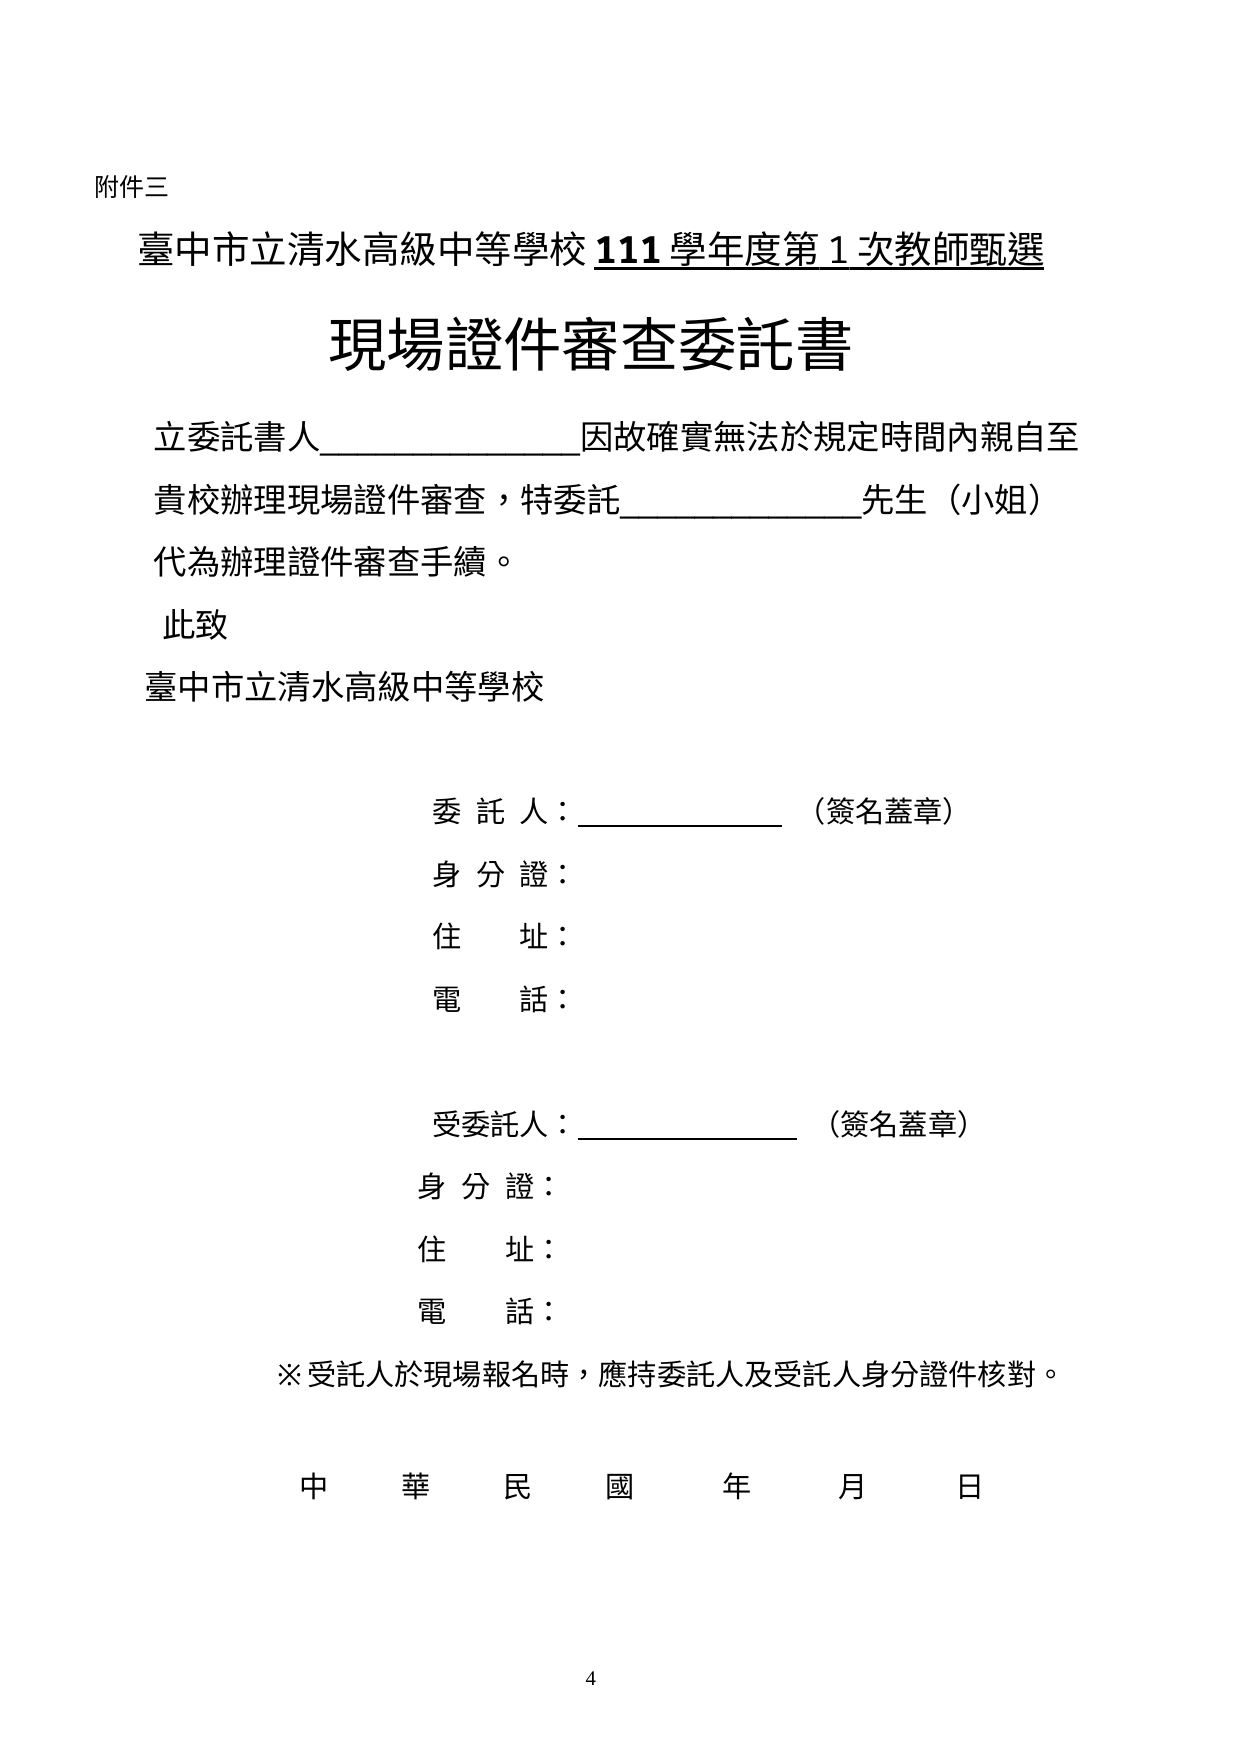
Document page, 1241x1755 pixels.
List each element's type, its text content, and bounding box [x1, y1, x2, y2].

text 現場證件審查委託書 [94, 268, 1087, 393]
text 臺中市立清水高級中等學校111學年度第1次教師甄選 [94, 206, 1087, 268]
text 身 分 證： [344, 1143, 1087, 1206]
text 電 話： [344, 1268, 1087, 1331]
text 附件三 [94, 143, 1087, 206]
text 住 址： [344, 1206, 1087, 1268]
text 立委託書人______________因故確實無法於規定時間內親自至貴校辦理現場證件審查，特委託_____________先生（小姐）代為辦理證件審查手續。 [153, 393, 1087, 581]
text 身 分 證： [344, 831, 1087, 893]
text 此致 [94, 581, 1087, 643]
text 住 址： [344, 893, 1087, 956]
text 電 話： [344, 956, 1087, 1018]
text 委 託 人： （簽名蓋章） [344, 768, 1087, 831]
text ※受託人於現場報名時，應持委託人及受託人身分證件核對。 [272, 1331, 1087, 1393]
text 臺中市立清水高級中等學校 [94, 643, 1087, 706]
text 中 華 民 國 年 月 日 [94, 1443, 1087, 1506]
text 受委託人： （簽名蓋章） [344, 1081, 1087, 1143]
